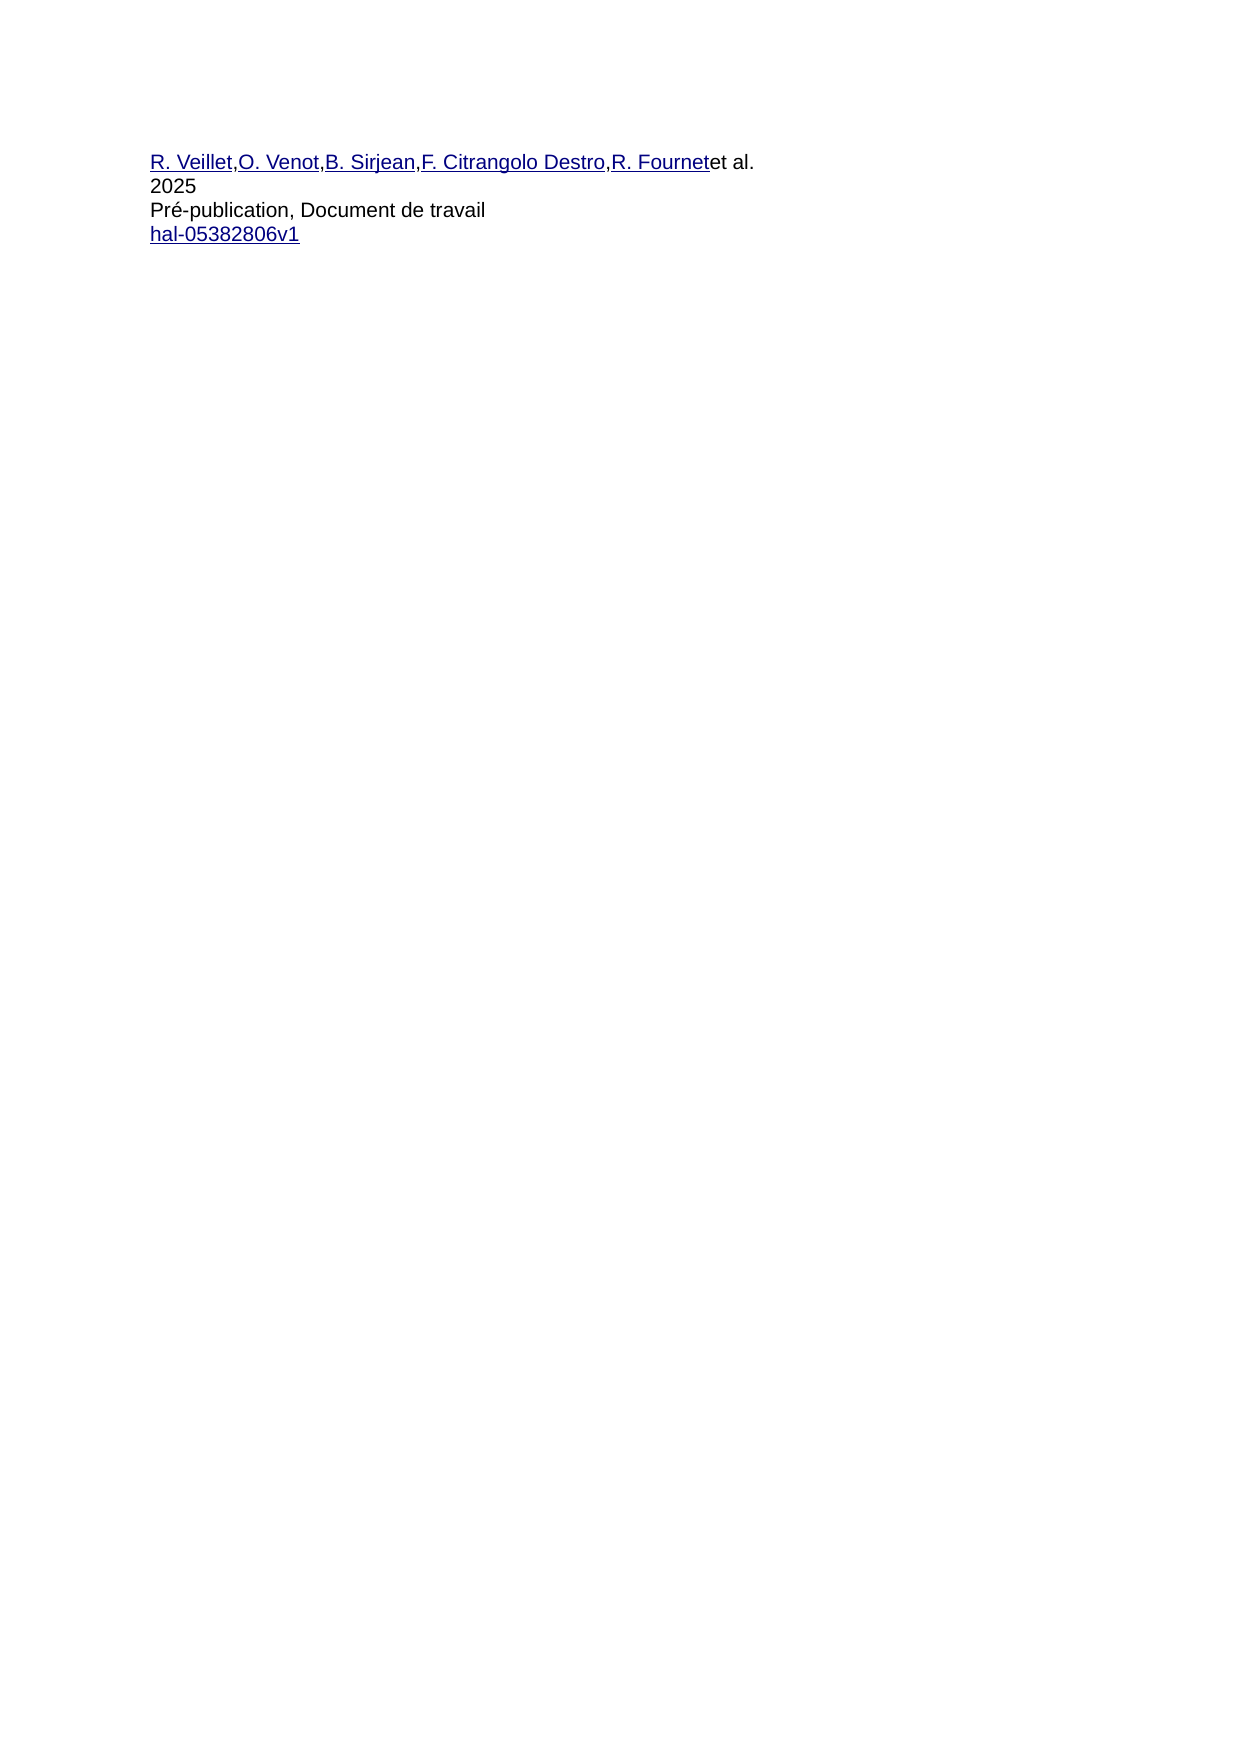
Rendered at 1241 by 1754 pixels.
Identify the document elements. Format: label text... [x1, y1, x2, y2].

table_header R. Veillet,O. Venot,B. Sirjean,F. Citrangolo Destro,R. Fournetet al. 2025 Pré-publication, Document de travail hal-05382806v1 [150, 150, 1090, 246]
